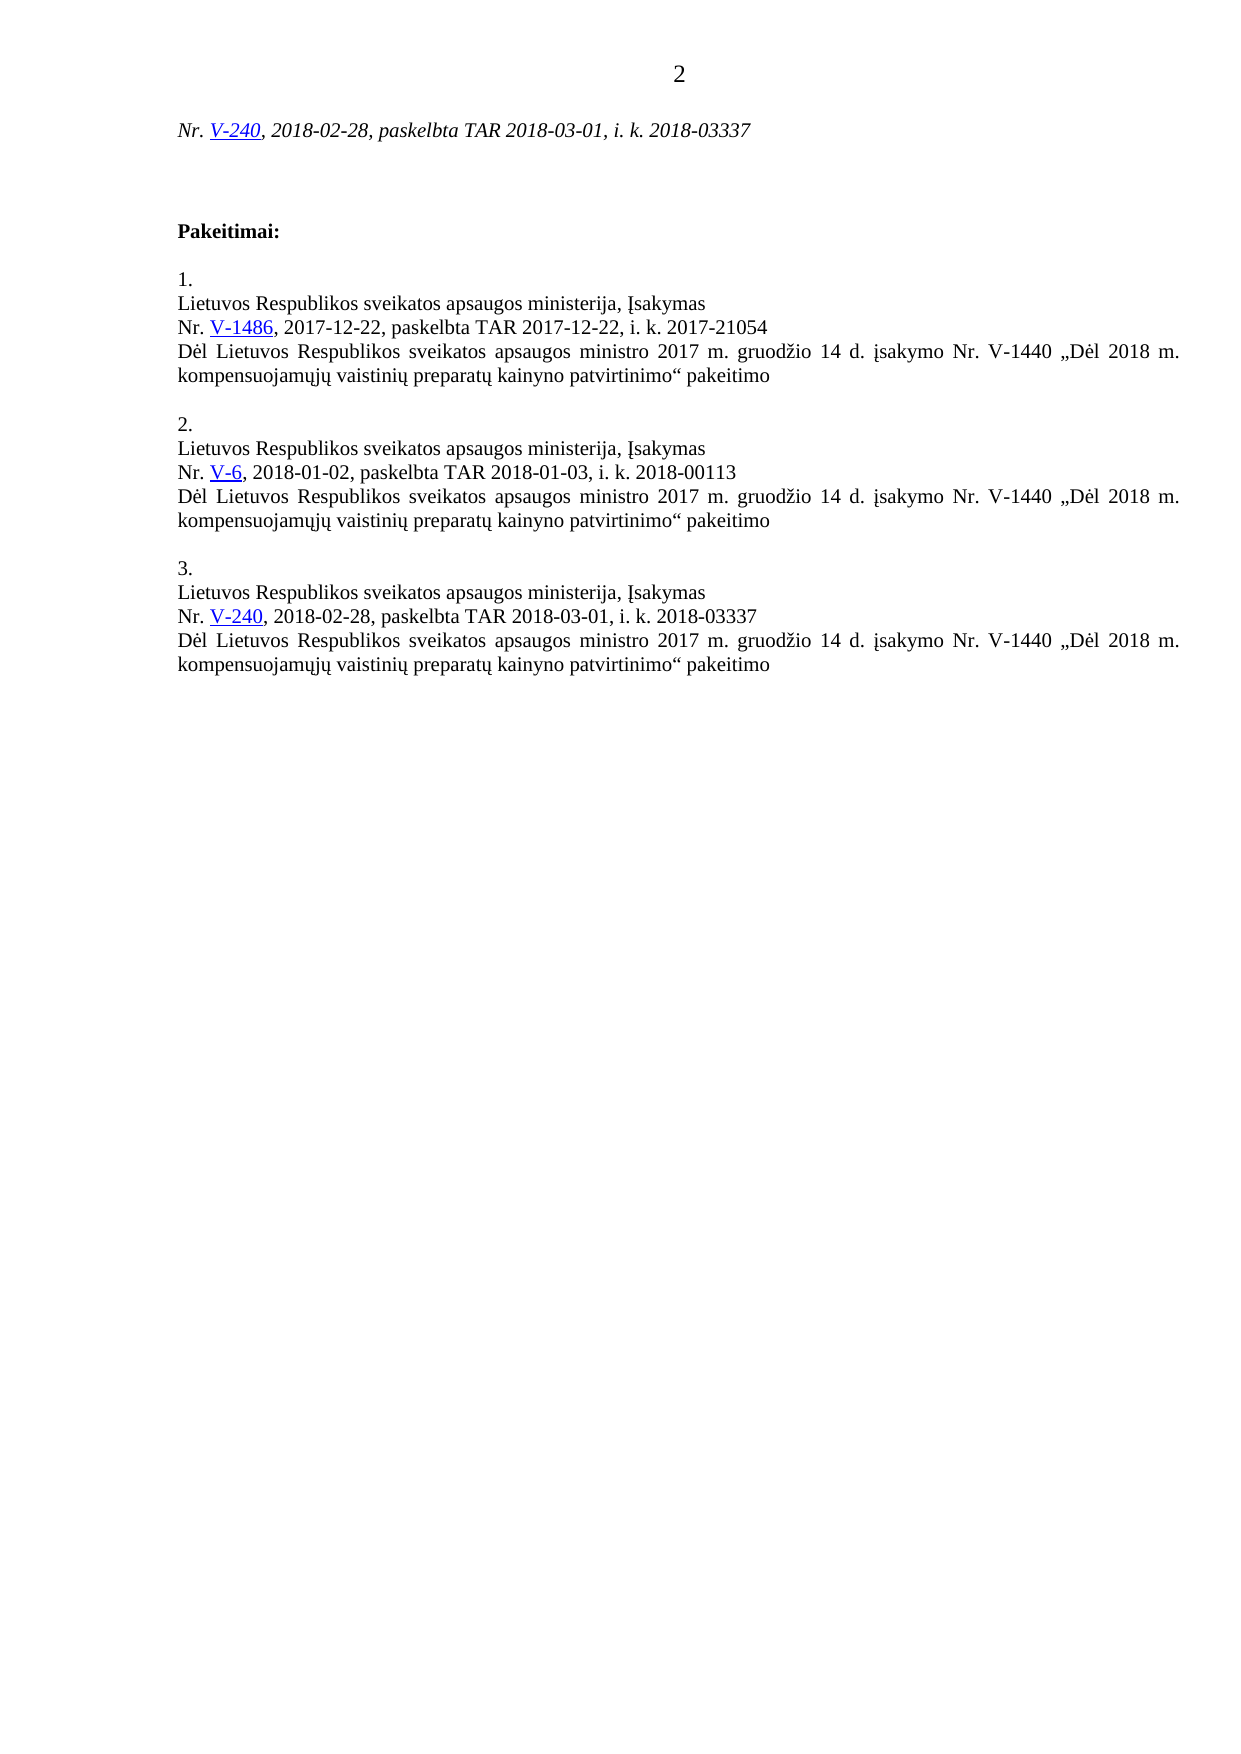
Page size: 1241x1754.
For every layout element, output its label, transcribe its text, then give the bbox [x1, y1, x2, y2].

text Pakeitimai: [177, 219, 1181, 243]
text 2. [177, 412, 1181, 436]
text 3. [177, 556, 1181, 580]
text Lietuvos Respublikos sveikatos apsaugos ministerija, Įsakymas [177, 436, 1181, 460]
text Nr. V-1486, 2017-12-22, paskelbta TAR 2017-12-22, i. k. 2017-21054 [177, 315, 1181, 339]
text Nr. V-6, 2018-01-02, paskelbta TAR 2018-01-03, i. k. 2018-00113 [177, 460, 1181, 484]
text Dėl Lietuvos Respublikos sveikatos apsaugos ministro 2017 m. gruodžio 14 d. įsakymo Nr. V-1440 „Dėl 2018 m. kompensuojamųjų vaistinių preparatų kainyno patvirtinimo“ pakeitimo [177, 628, 1181, 676]
text Dėl Lietuvos Respublikos sveikatos apsaugos ministro 2017 m. gruodžio 14 d. įsakymo Nr. V-1440 „Dėl 2018 m. kompensuojamųjų vaistinių preparatų kainyno patvirtinimo“ pakeitimo [177, 484, 1181, 532]
text Lietuvos Respublikos sveikatos apsaugos ministerija, Įsakymas [177, 291, 1181, 315]
text Nr. V-240, 2018-02-28, paskelbta TAR 2018-03-01, i. k. 2018-03337 [177, 604, 1181, 628]
text Lietuvos Respublikos sveikatos apsaugos ministerija, Įsakymas [177, 580, 1181, 604]
text Nr. V-240, 2018-02-28, paskelbta TAR 2018-03-01, i. k. 2018-03337 [177, 118, 1181, 142]
text 1. [177, 267, 1181, 291]
text Dėl Lietuvos Respublikos sveikatos apsaugos ministro 2017 m. gruodžio 14 d. įsakymo Nr. V-1440 „Dėl 2018 m. kompensuojamųjų vaistinių preparatų kainyno patvirtinimo“ pakeitimo [177, 339, 1181, 387]
